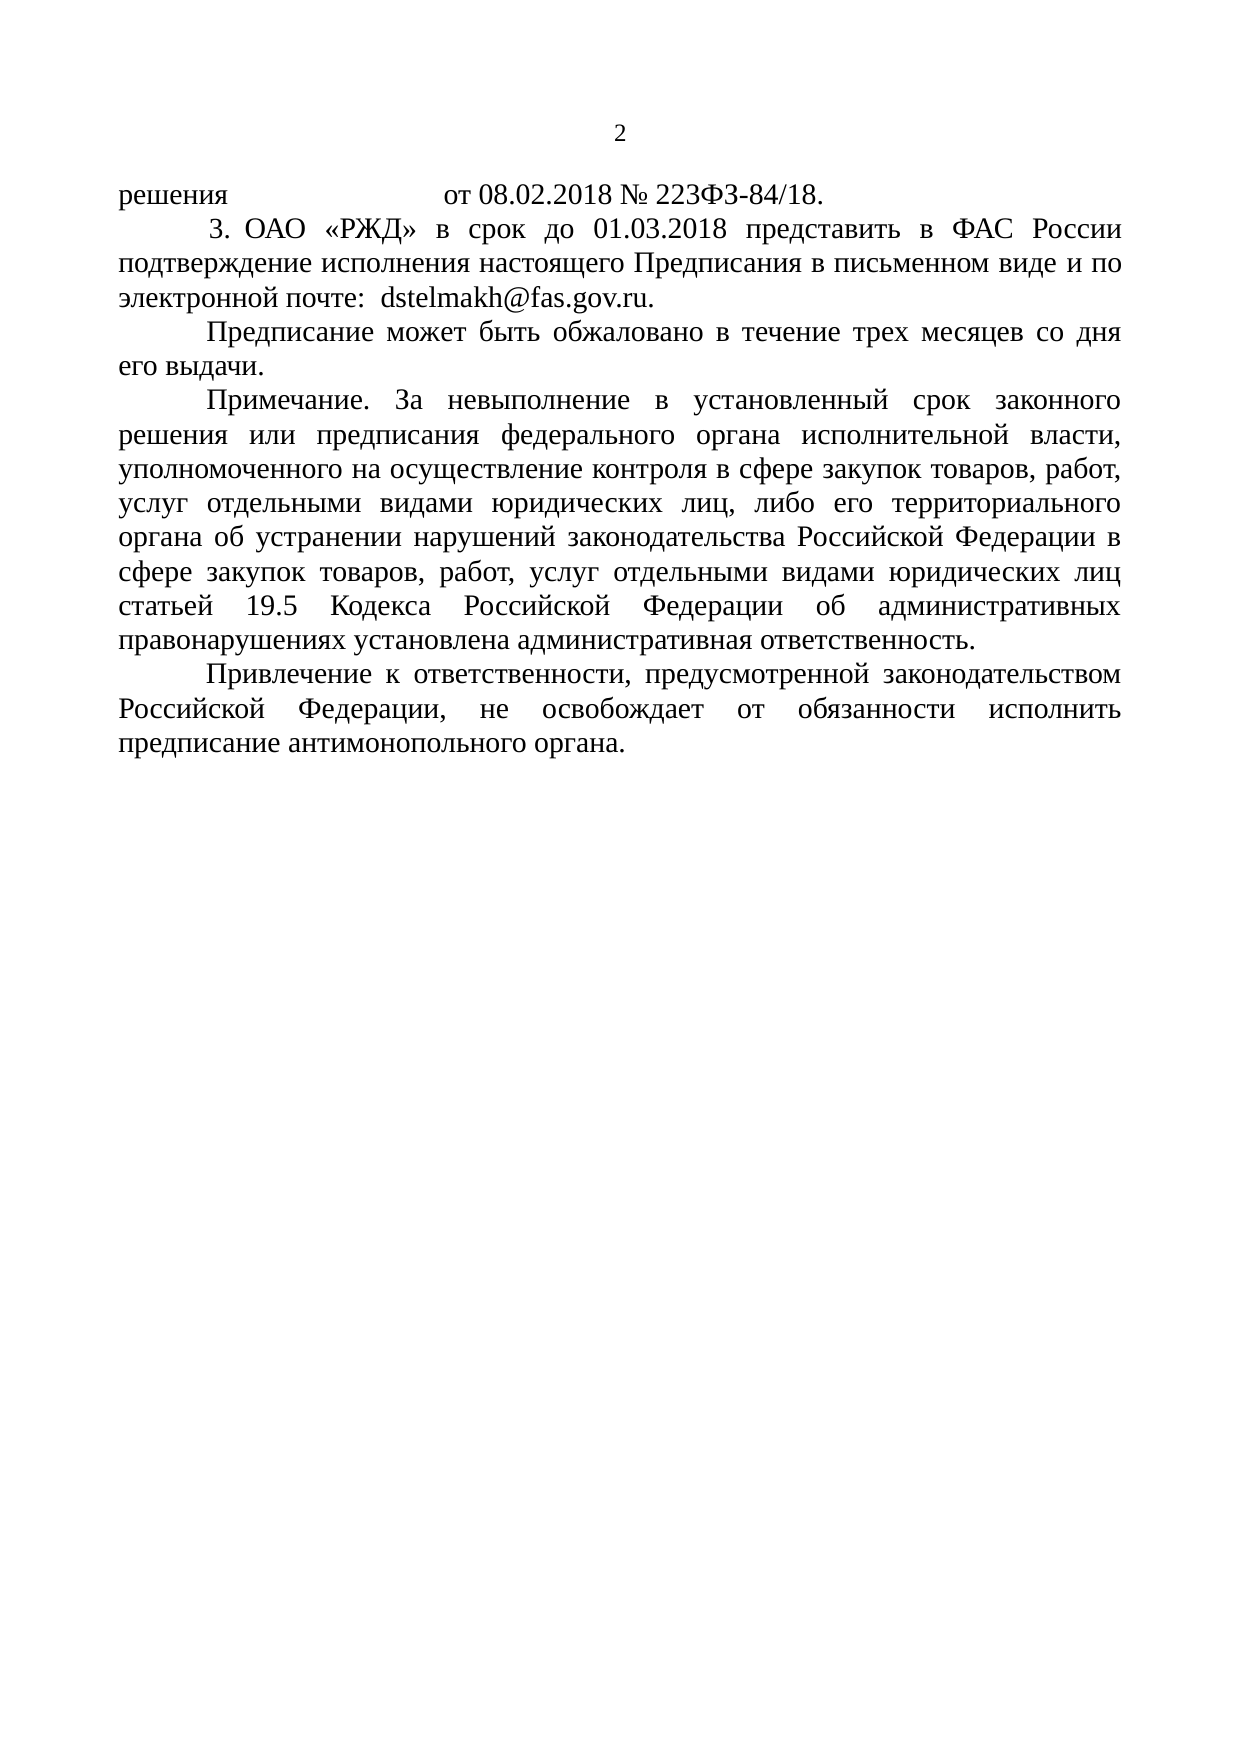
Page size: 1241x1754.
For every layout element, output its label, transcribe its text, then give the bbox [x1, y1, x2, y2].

list ОАО «РЖД» в срок до 01.03.2018 представить в ФАС России подтверждение исполнения настоящего Предписания в письменном виде и по электронной почте: dstelmakh@fas.gov.ru. [118, 211, 1122, 313]
text Привлечение к ответственности, предусмотренной законодательством Российской Федерации, не освобождает от обязанности исполнить предписание антимонопольного органа. [118, 656, 1122, 759]
text Предписание может быть обжаловано в течение трех месяцев со дня его выдачи. [118, 313, 1122, 382]
list решения от 08.02.2018 № 223ФЗ-84/18. [118, 176, 1122, 211]
text Примечание. За невыполнение в установленный срок законного решения или предписания федерального органа исполнительной власти, уполномоченного на осуществление контроля в сфере закупок товаров, работ, услуг отдельными видами юридических лиц, либо его территориального органа об устранении нарушений законодательства Российской Федерации в сфере закупок товаров, работ, услуг отдельными видами юридических лиц статьей 19.5 Кодекса Российской Федерации об административных правонарушениях установлена административная ответственность. [118, 382, 1122, 656]
